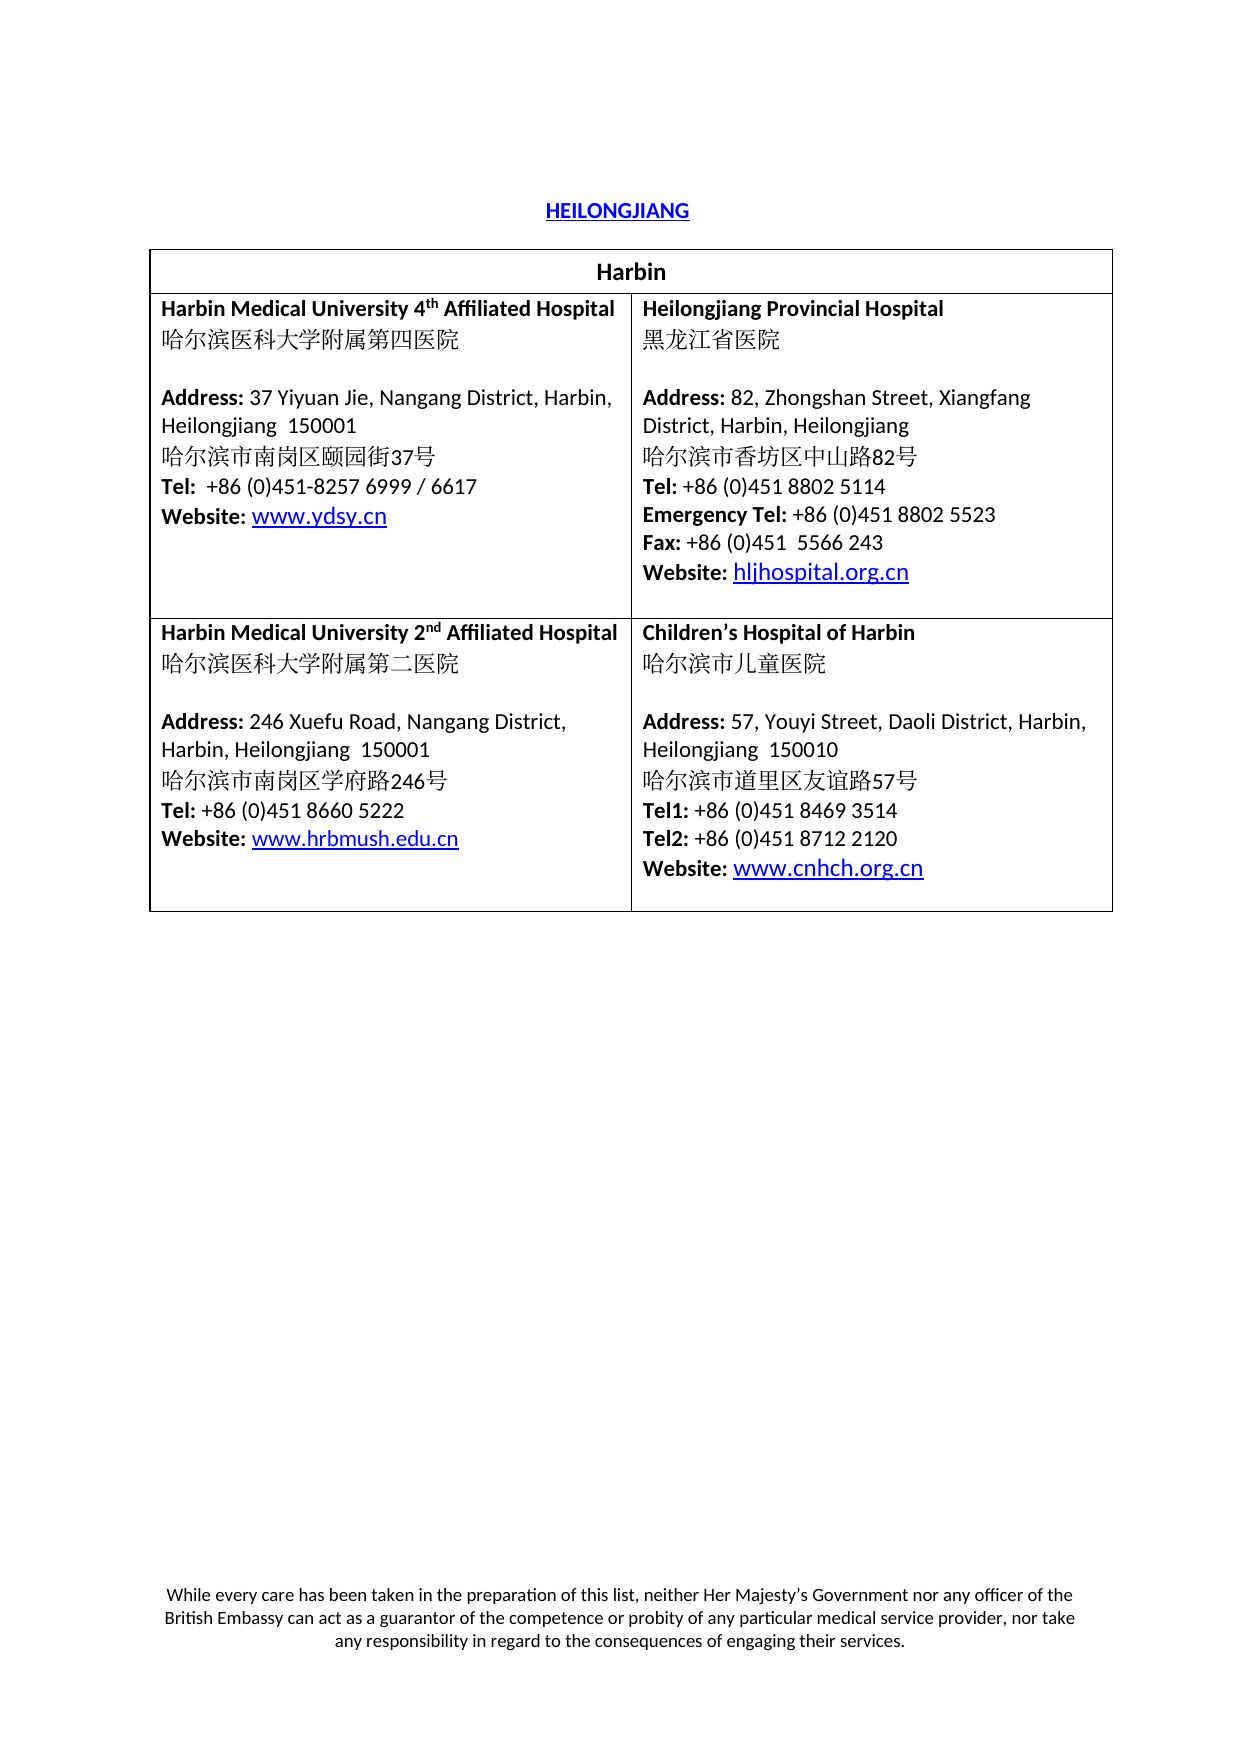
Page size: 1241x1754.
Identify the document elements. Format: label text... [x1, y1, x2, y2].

table_cell Heilongjiang Provincial Hospital 黑龙江省医院 Address: 82, Zhongshan Street, Xiangfang District, Harbin, Heilongjiang 哈尔滨市香坊区中山路82号 Tel: +86 (0)451 8802 5114 Emergency Tel: +86 (0)451 8802 5523 Fax: +86 (0)451 5566 243 Website: hljhospital.org.cn [632, 294, 1112, 617]
text HEILONGJIANG [150, 196, 1090, 224]
table_cell Harbin Medical University 2nd Affiliated Hospital 哈尔滨医科大学附属第二医院 Address: 246 Xuefu Road, Nangang District, Harbin, Heilongjiang 150001 哈尔滨市南岗区学府路246号 Tel: +86 (0)451 8660 5222 Website: www.hrbmush.edu.cn [151, 619, 631, 911]
table_cell Children’s Hospital of Harbin 哈尔滨市儿童医院 Address: 57, Youyi Street, Daoli District, Harbin, Heilongjiang 150010 哈尔滨市道里区友谊路57号 Tel1: +86 (0)451 8469 3514 Tel2: +86 (0)451 8712 2120 Website: www.cnhch.org.cn [632, 619, 1112, 911]
table_cell Harbin Medical University 4th Affiliated Hospital 哈尔滨医科大学附属第四医院 Address: 37 Yiyuan Jie, Nangang District, Harbin, Heilongjiang 150001 哈尔滨市南岗区颐园街37号 Tel: +86 (0)451-8257 6999 / 6617 Website: www.ydsy.cn [151, 294, 631, 617]
table_header Harbin [151, 250, 1112, 293]
